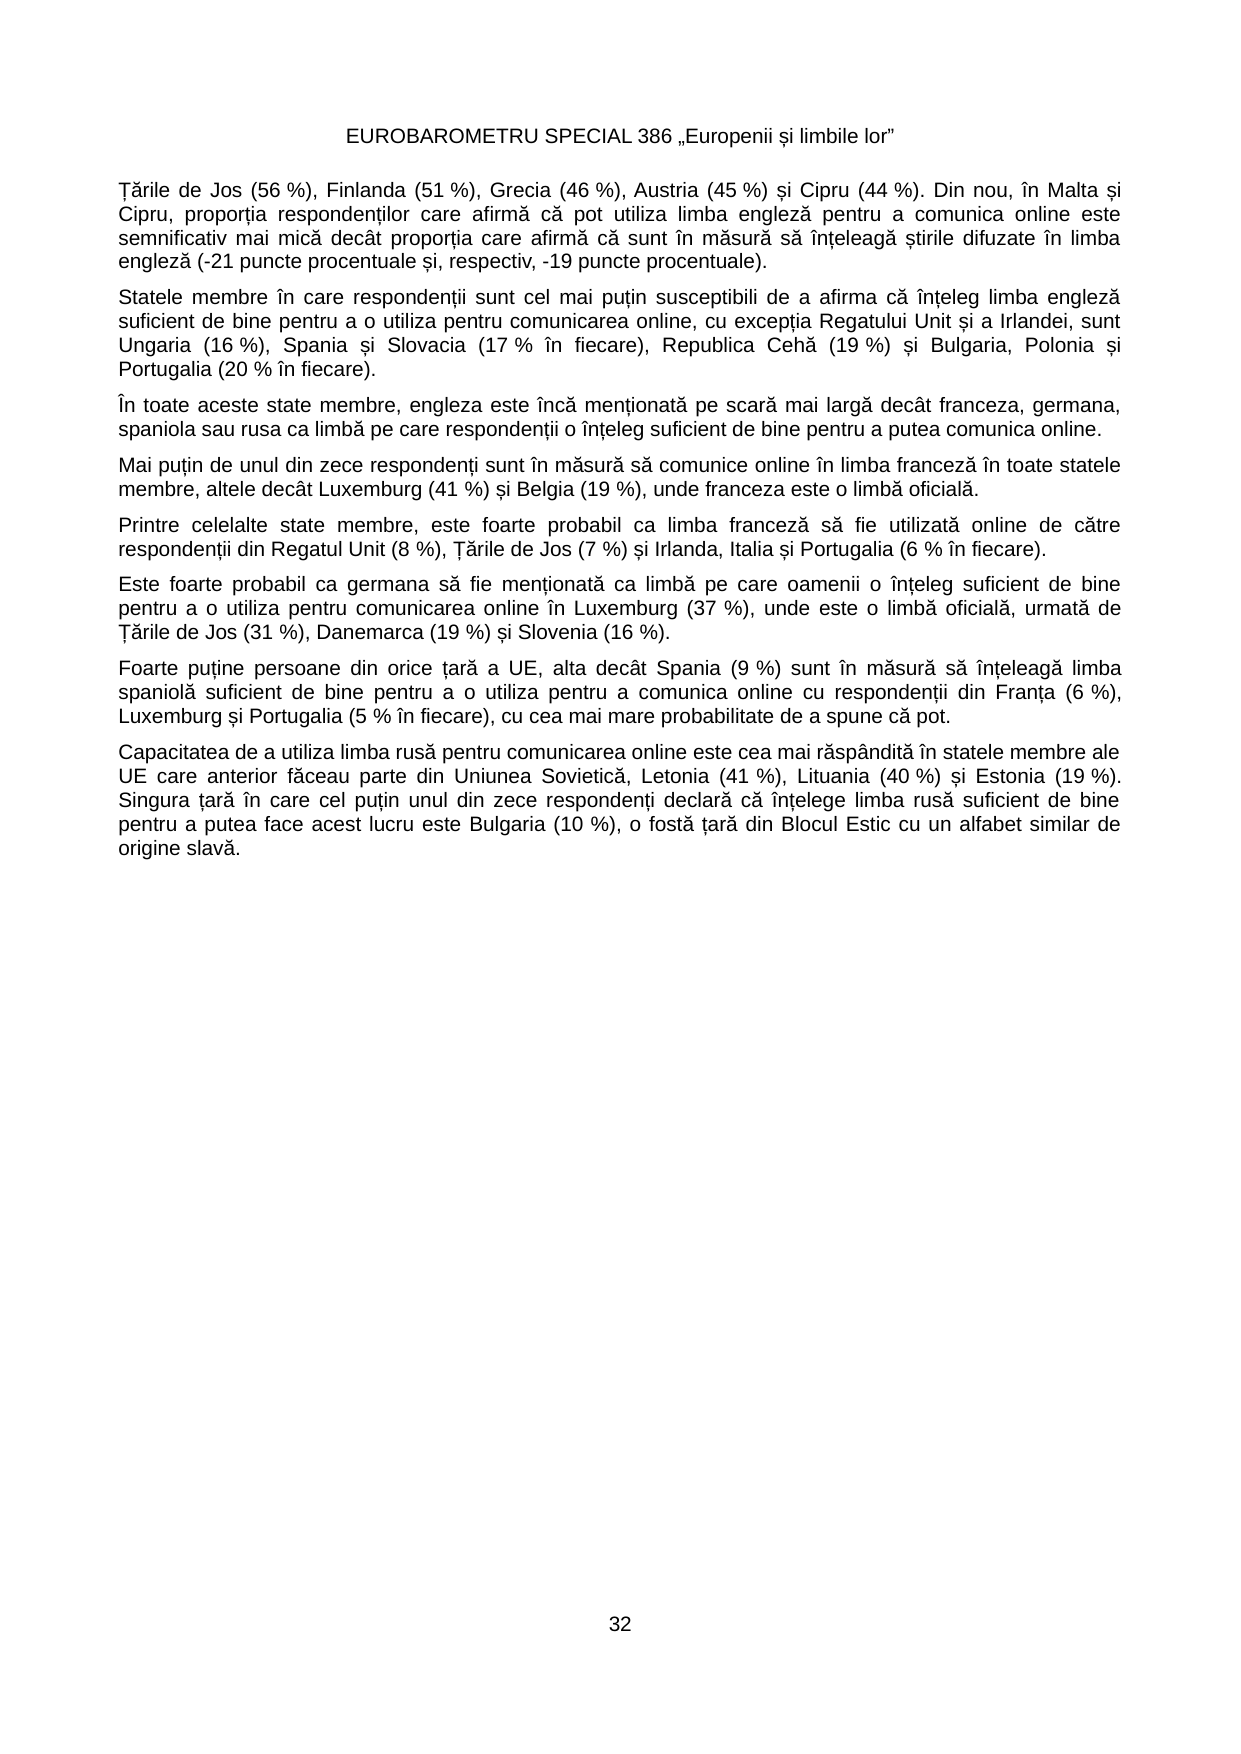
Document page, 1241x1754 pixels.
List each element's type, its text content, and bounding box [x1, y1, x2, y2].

text Mai puțin de unul din zece respondenți sunt în măsură să comunice online în limba franceză în toate statele membre, altele decât Luxemburg (41 %) și Belgia (19 %), unde franceza este o limbă oficială. [118, 453, 1122, 501]
text Foarte puține persoane din orice țară a UE, alta decât Spania (9 %) sunt în măsură să înțeleagă limba spaniolă suficient de bine pentru a o utiliza pentru a comunica online cu respondenții din Franța (6 %), Luxemburg și Portugalia (5 % în fiecare), cu cea mai mare probabilitate de a spune că pot. [118, 656, 1122, 728]
text Țările de Jos (56 %), Finlanda (51 %), Grecia (46 %), Austria (45 %) și Cipru (44 %). Din nou, în Malta și Cipru, proporția respondenților care afirmă că pot utiliza limba engleză pentru a comunica online este semnificativ mai mică decât proporția care afirmă că sunt în măsură să înțeleagă știrile difuzate în limba engleză (-21 puncte procentuale și, respectiv, -19 puncte procentuale). [118, 177, 1122, 273]
text Capacitatea de a utiliza limba rusă pentru comunicarea online este cea mai răspândită în statele membre ale UE care anterior făceau parte din Uniunea Sovietică, Letonia (41 %), Lituania (40 %) și Estonia (19 %). Singura țară în care cel puțin unul din zece respondenți declară că înțelege limba rusă suficient de bine pentru a putea face acest lucru este Bulgaria (10 %), o fostă țară din Blocul Estic cu un alfabet similar de origine slavă. [118, 740, 1122, 859]
text În toate aceste state membre, engleza este încă menționată pe scară mai largă decât franceza, germana, spaniola sau rusa ca limbă pe care respondenții o înțeleg suficient de bine pentru a putea comunica online. [118, 393, 1122, 441]
text Este foarte probabil ca germana să fie menționată ca limbă pe care oamenii o înțeleg suficient de bine pentru a o utiliza pentru comunicarea online în Luxemburg (37 %), unde este o limbă oficială, urmată de Țările de Jos (31 %), Danemarca (19 %) și Slovenia (16 %). [118, 572, 1122, 644]
text Statele membre în care respondenții sunt cel mai puțin susceptibili de a afirma că înțeleg limba engleză suficient de bine pentru a o utiliza pentru comunicarea online, cu excepția Regatului Unit și a Irlandei, sunt Ungaria (16 %), Spania și Slovacia (17 % în fiecare), Republica Cehă (19 %) și Bulgaria, Polonia și Portugalia (20 % în fiecare). [118, 285, 1122, 381]
text Printre celelalte state membre, este foarte probabil ca limba franceză să fie utilizată online de către respondenții din Regatul Unit (8 %), Țările de Jos (7 %) și Irlanda, Italia și Portugalia (6 % în fiecare). [118, 512, 1122, 560]
